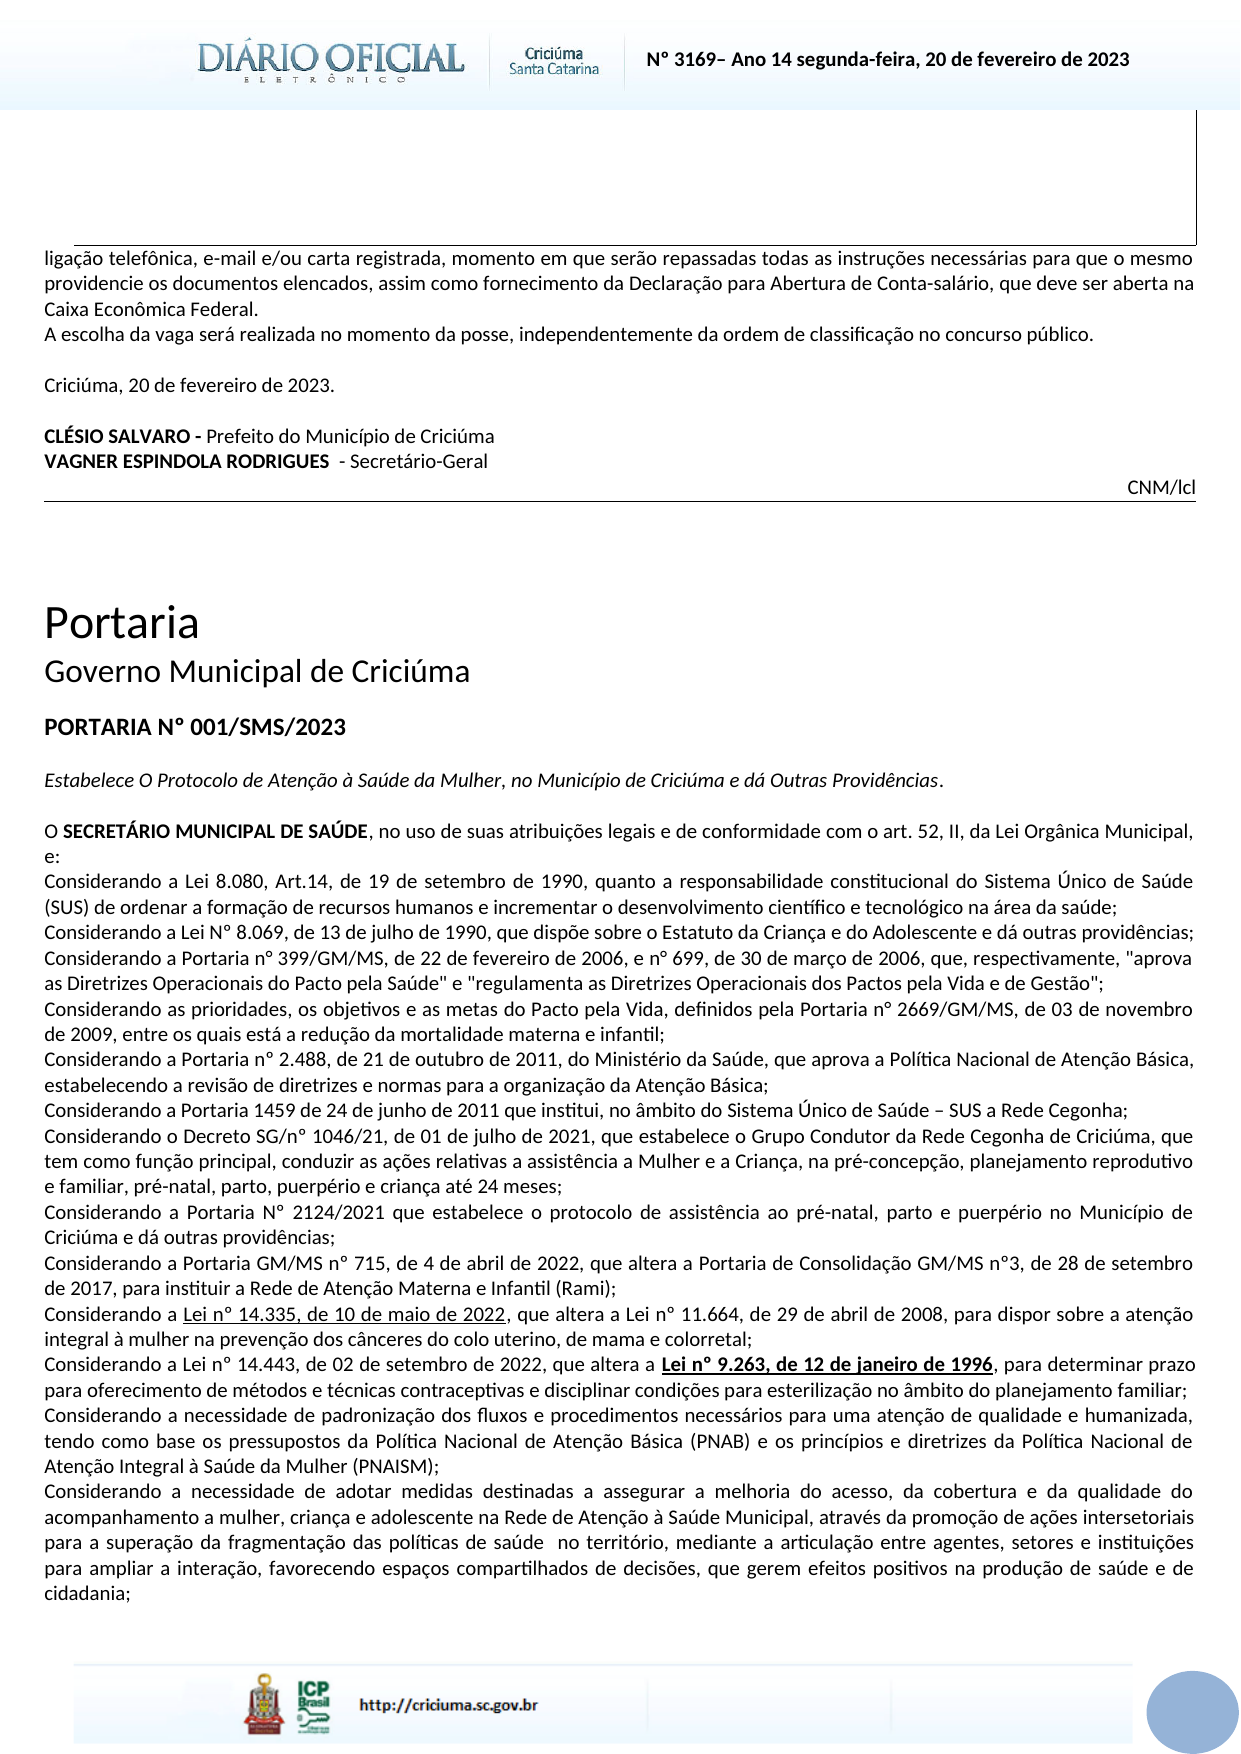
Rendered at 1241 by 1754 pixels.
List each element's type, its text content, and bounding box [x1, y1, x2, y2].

text Considerando a Portaria Nº 2124/2021 que estabelece o protocolo de assistência ao pré-natal, parto e puerpério no Município de Criciúma e dá outras providências; [44, 1199, 1196, 1250]
text Considerando a Lei nº 14.443, de 02 de setembro de 2022, que altera a Lei nº 9.263, de 12 de janeiro de 1996, para determinar prazo para oferecimento de métodos e técnicas contraceptivas e disciplinar condições para esterilização no âmbito do planejamento familiar; [44, 1352, 1196, 1402]
text Considerando a Portaria GM/MS nº 715, de 4 de abril de 2022, que altera a Portaria de Consolidação GM/MS nº3, de 28 de setembro de 2017, para instituir a Rede de Atenção Materna e Infantil (Rami); [44, 1250, 1196, 1301]
text CNM/lcl [44, 474, 1196, 501]
text Governo Municipal de Criciúma [44, 650, 1196, 691]
text Portaria [44, 592, 1196, 650]
text Considerando o Decreto SG/nº 1046/21, de 01 de julho de 2021, que estabelece o Grupo Condutor da Rede Cegonha de Criciúma, que tem como função principal, conduzir as ações relativas a assistência a Mulher e a Criança, na pré-concepção, planejamento reprodutivo e familiar, pré-natal, parto, puerpério e criança até 24 meses; [44, 1123, 1196, 1199]
text CLÉSIO SALVARO - Prefeito do Município de Criciúma [44, 423, 1240, 448]
text Considerando a Portaria n° 399/GM/MS, de 22 de fevereiro de 2006, e n° 699, de 30 de março de 2006, que, respectivamente, "aprova as Diretrizes Operacionais do Pacto pela Saúde" e "regulamenta as Diretrizes Operacionais dos Pactos pela Vida e de Gestão"; [44, 945, 1196, 996]
text Considerando a Lei Nº 8.069, de 13 de julho de 1990, que dispõe sobre o Estatuto da Criança e do Adolescente e dá outras providências; [44, 919, 1196, 945]
text Considerando a necessidade de padronização dos fluxos e procedimentos necessários para uma atenção de qualidade e humanizada, tendo como base os pressupostos da Política Nacional de Atenção Básica (PNAB) e os princípios e diretrizes da Política Nacional de Atenção Integral à Saúde da Mulher (PNAISM); [44, 1402, 1196, 1479]
text Considerando a Portaria nº 2.488, de 21 de outubro de 2011, do Ministério da Saúde, que aprova a Política Nacional de Atenção Básica, estabelecendo a revisão de diretrizes e normas para a organização da Atenção Básica; [44, 1047, 1196, 1097]
text Considerando a Portaria 1459 de 24 de junho de 2011 que institui, no âmbito do Sistema Único de Saúde – SUS a Rede Cegonha; [44, 1097, 1196, 1123]
text A escolha da vaga será realizada no momento da posse, independentemente da ordem de classificação no concurso público. [44, 321, 1196, 347]
text Estabelece O Protocolo de Atenção à Saúde da Mulher, no Município de Criciúma e dá Outras Providências. [44, 767, 1196, 792]
text Considerando a necessidade de adotar medidas destinadas a assegurar a melhoria do acesso, da cobertura e da qualidade do acompanhamento a mulher, criança e adolescente na Rede de Atenção à Saúde Municipal, através da promoção de ações intersetoriais para a superação da fragmentação das políticas de saúde no território, mediante a articulação entre agentes, setores e instituições para ampliar a interação, favorecendo espaços compartilhados de decisões, que gerem efeitos positivos na produção de saúde e de cidadania; [44, 1479, 1196, 1606]
text PORTARIA Nº 001/SMS/2023 [44, 711, 1196, 742]
text Considerando a Lei 8.080, Art.14, de 19 de setembro de 1990, quanto a responsabilidade constitucional do Sistema Único de Saúde (SUS) de ordenar a formação de recursos humanos e incrementar o desenvolvimento científico e tecnológico na área da saúde; [44, 869, 1196, 919]
text Considerando a Lei nº 14.335, de 10 de maio de 2022, que altera a Lei nº 11.664, de 29 de abril de 2008, para dispor sobre a atenção integral à mulher na prevenção dos cânceres do colo uterino, de mama e colorretal; [44, 1301, 1196, 1352]
text ligação telefônica, e-mail e/ou carta registrada, momento em que serão repassadas todas as instruções necessárias para que o mesmo providencie os documentos elencados, assim como fornecimento da Declaração para Abertura de Conta-salário, que deve ser aberta na Caixa Econômica Federal. [44, 245, 1196, 321]
text Criciúma, 20 de fevereiro de 2023. [44, 372, 1196, 398]
text VAGNER ESPINDOLA RODRIGUES - Secretário-Geral [44, 448, 1240, 474]
text Considerando as prioridades, os objetivos e as metas do Pacto pela Vida, definidos pela Portaria n° 2669/GM/MS, de 03 de novembro de 2009, entre os quais está a redução da mortalidade materna e infantil; [44, 996, 1196, 1047]
text O SECRETÁRIO MUNICIPAL DE SAÚDE, no uso de suas atribuições legais e de conformidade com o art. 52, II, da Lei Orgânica Municipal, e: [44, 818, 1196, 869]
